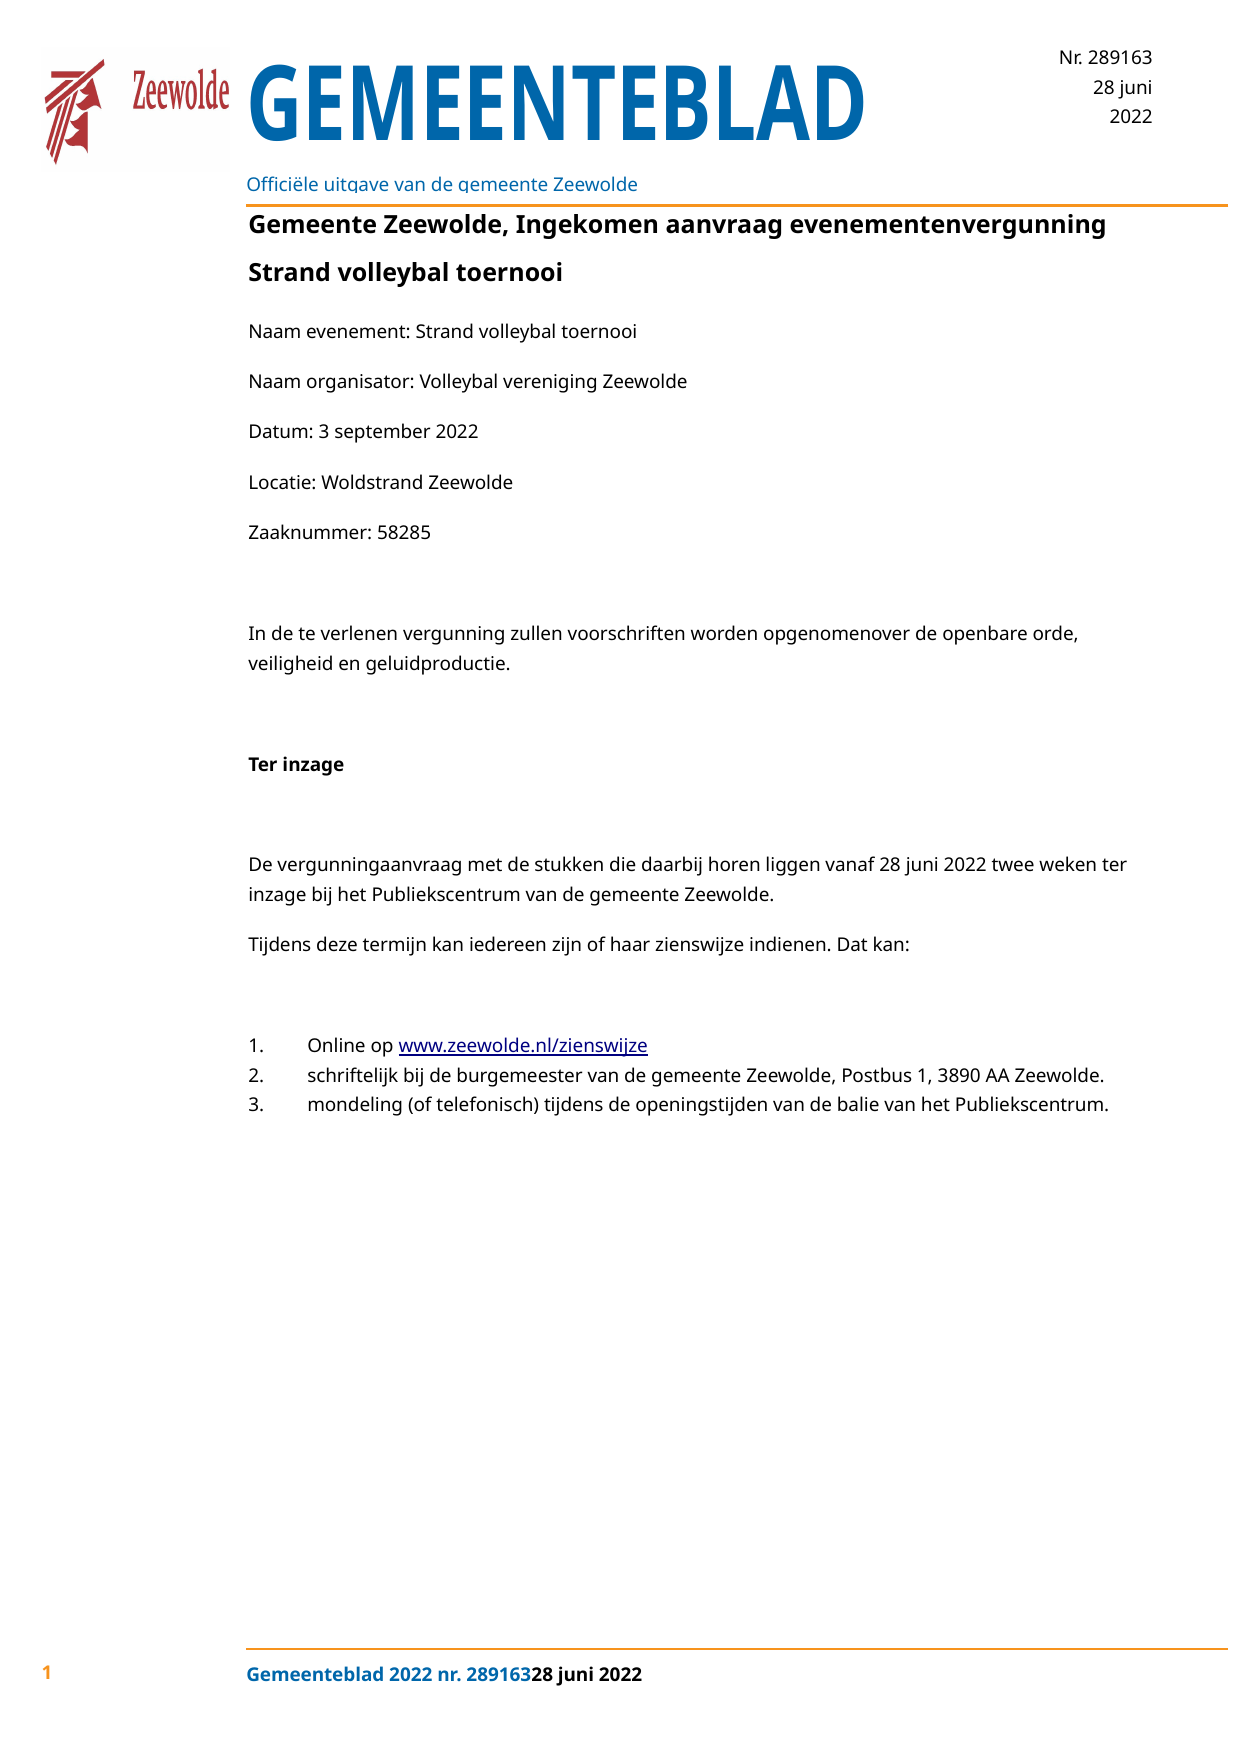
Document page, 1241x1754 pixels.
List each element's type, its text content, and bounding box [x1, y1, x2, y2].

text De vergunningaanvraag met de stukken die daarbij horen liggen vanaf 28 juni 2022 twee weken ter inzage bij het Publiekscentrum van de gemeente Zeewolde. [248, 852, 1152, 907]
list Online op www.zeewolde.nl/zienswijze [248, 1032, 1152, 1058]
text Ter inzage [248, 751, 1152, 777]
text In de te verlenen vergunning zullen voorschriften worden opgenomenover de openbare orde, veiligheid en geluidproductie. [248, 620, 1152, 676]
picture [41, 47, 231, 172]
text Gemeente Zeewolde, Ingekomen aanvraag evenementenvergunning Strand volleybal toernooi [248, 207, 1152, 288]
text Zaaknummer: 58285 [248, 519, 1152, 545]
list schriftelijk bij de burgemeester van de gemeente Zeewolde, Postbus 1, 3890 AA Zeewolde. [248, 1062, 1152, 1088]
list mondeling (of telefonisch) tijdens de openingstijden van de balie van het Publiekscentrum. [248, 1092, 1152, 1117]
text Datum: 3 september 2022 [248, 419, 1152, 444]
text Tijdens deze termijn kan iedereen zijn of haar zienswijze indienen. Dat kan: [248, 932, 1152, 957]
text Locatie: Woldstrand Zeewolde [248, 469, 1152, 495]
text Naam organisator: Volleybal vereniging Zeewolde [248, 368, 1152, 394]
text Naam evenement: Strand volleybal toernooi [248, 318, 1152, 344]
